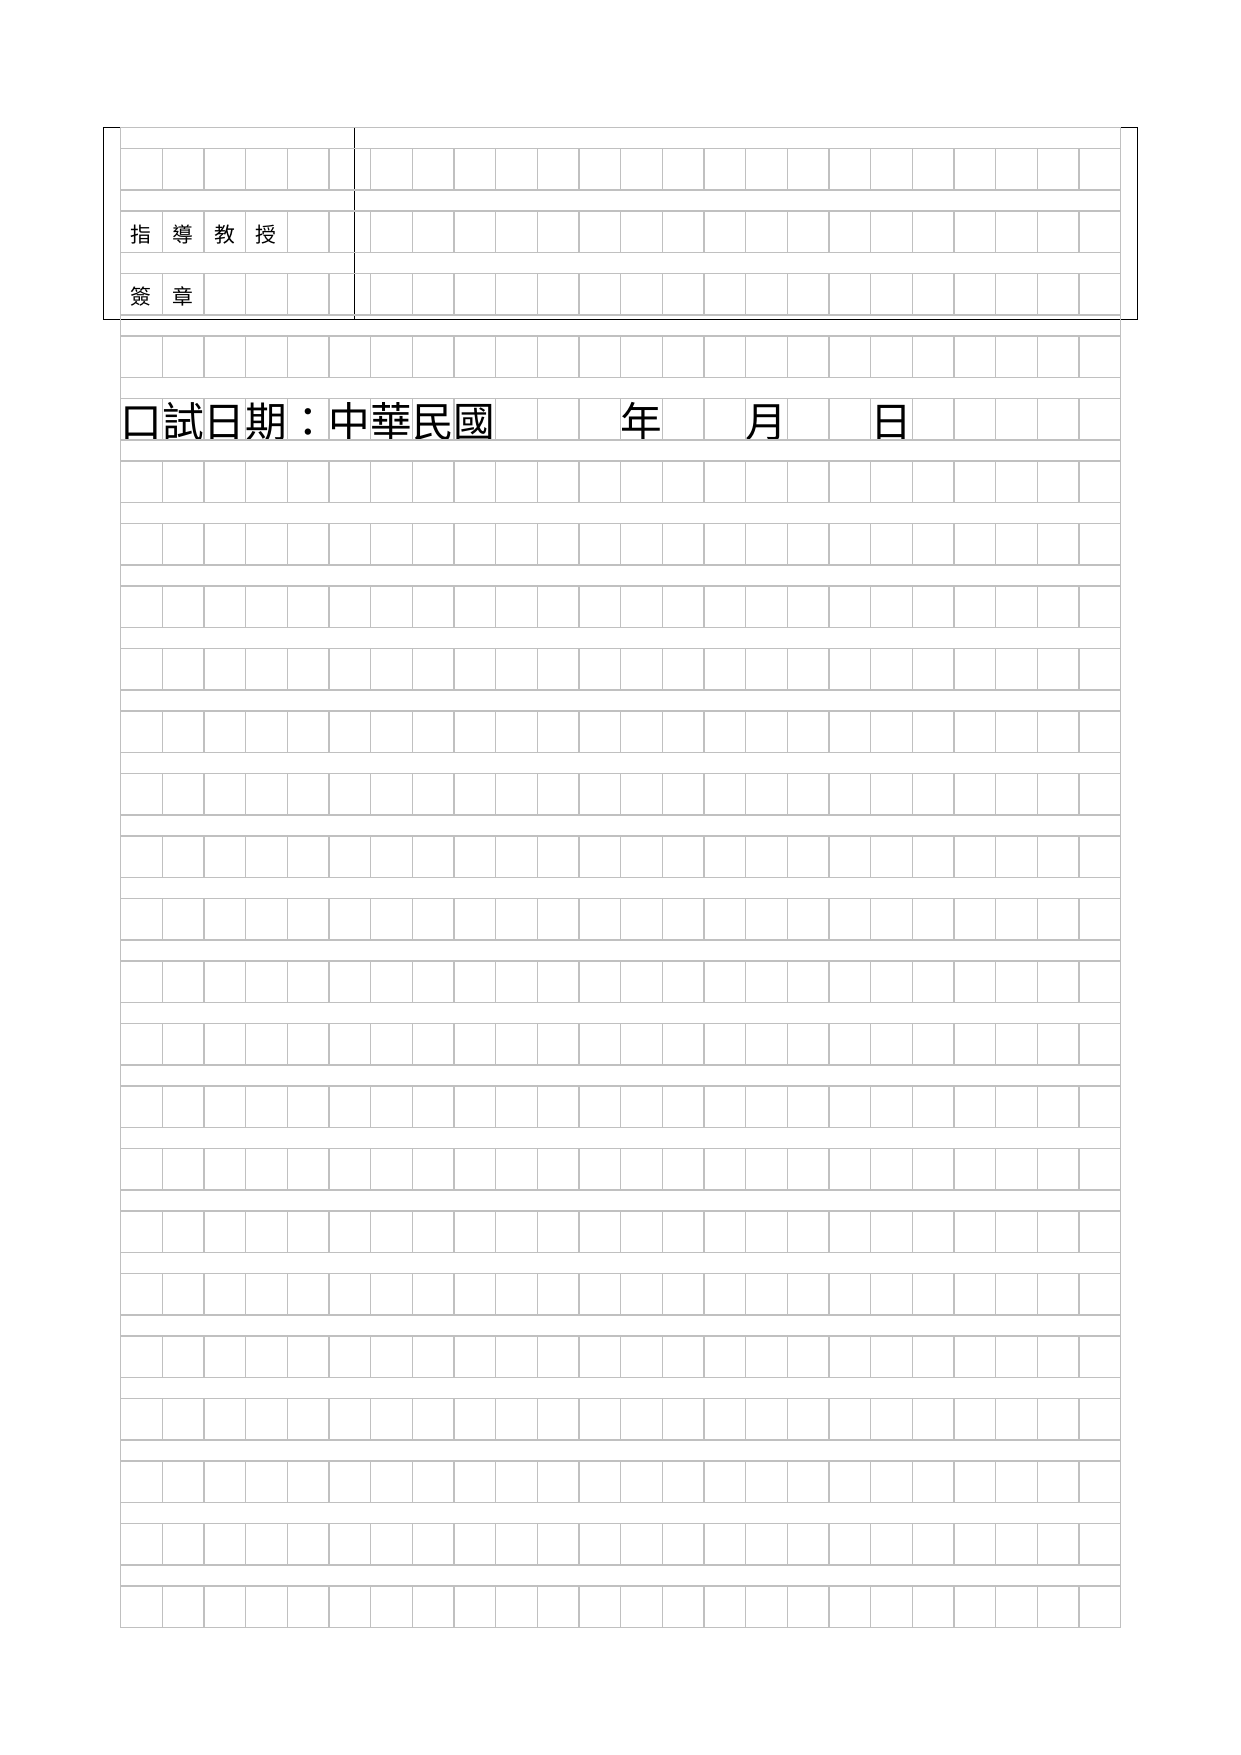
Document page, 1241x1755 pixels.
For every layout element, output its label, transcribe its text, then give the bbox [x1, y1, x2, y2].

table_cell [1121, 128, 1137, 318]
text 口試日期：中華民國 年 月 日 [129, 410, 153, 433]
table_cell [663, 274, 703, 314]
table_cell 授 [246, 212, 287, 252]
table_cell [705, 212, 745, 252]
table_cell [746, 149, 787, 189]
table_cell [121, 191, 354, 210]
table_cell [121, 128, 354, 148]
table_cell [871, 149, 912, 189]
table_cell [788, 212, 828, 252]
table_cell [955, 212, 995, 252]
table_cell [413, 274, 453, 314]
text 口試日期：中華民國 年 月 日 [246, 399, 287, 439]
table_cell [246, 274, 287, 314]
text 口試日期：中華民國 年 月 日 [163, 399, 203, 439]
table_cell [288, 212, 328, 252]
text 口試日期：中華民國 年 月 日 [663, 399, 703, 439]
table_cell [663, 149, 703, 189]
text 口試日期：中華民國 年 月 日 [288, 399, 328, 439]
text 口試日期：中華民國 年 月 日 [705, 399, 745, 439]
table_cell [455, 212, 495, 252]
table_cell [705, 274, 745, 314]
table_cell [621, 212, 662, 252]
table_cell [621, 274, 662, 314]
table_cell [746, 274, 787, 314]
text 口試日期：中華民國 年 月 日 [830, 399, 870, 439]
text 口試日期：中華民國 年 月 日 [750, 427, 776, 439]
table_cell [955, 274, 995, 314]
table_cell [996, 149, 1037, 189]
table_cell [871, 274, 912, 314]
text 口試日期：中華民國 年 月 日 [205, 399, 245, 439]
text 口試日期：中華民國 年 月 日 [459, 407, 488, 436]
table_cell [413, 212, 453, 252]
table_cell [955, 149, 995, 189]
table_cell [496, 212, 537, 252]
table_cell [355, 191, 1120, 210]
text 口試日期：中華民國 年 月 日 [871, 399, 912, 439]
table_cell [246, 149, 287, 189]
table_cell [788, 274, 828, 314]
table_cell [355, 274, 370, 314]
text 口試日期：中華民國 年 月 日 [788, 399, 828, 439]
text 口試日期：中華民國 年 月 日 [1038, 399, 1078, 439]
table_cell [996, 274, 1037, 314]
table_cell [621, 149, 662, 189]
table_cell [538, 212, 578, 252]
table_cell [538, 274, 578, 314]
text 口試日期：中華民國 年 月 日 [580, 399, 620, 439]
table_cell [830, 149, 870, 189]
table_cell [288, 274, 328, 314]
text 口試日期：中華民國 年 月 日 [371, 399, 412, 439]
table_cell [538, 149, 578, 189]
table_cell [871, 212, 912, 252]
table_cell [496, 274, 537, 314]
table_cell [580, 212, 620, 252]
table_cell [121, 149, 162, 189]
table_cell 導 [163, 212, 203, 252]
table_cell [1038, 274, 1078, 314]
text 口試日期：中華民國 年 月 日 [455, 399, 495, 439]
table_cell [330, 274, 354, 314]
table_cell [913, 274, 953, 314]
table_cell [830, 212, 870, 252]
table_cell [121, 253, 354, 273]
text 口試日期：中華民國 年 月 日 [996, 399, 1037, 439]
table_cell 指 [121, 212, 162, 252]
table_cell 教 [205, 212, 245, 252]
table_cell [913, 149, 953, 189]
text 口試日期：中華民國 年 月 日 [913, 399, 953, 439]
text 口試日期：中華民國 年 月 日 [496, 399, 537, 439]
text 口試日期：中華民國 年 月 日 [1080, 399, 1120, 439]
table_cell [455, 274, 495, 314]
table_cell 簽 [121, 274, 162, 314]
table_cell [788, 149, 828, 189]
text 口試日期：中華民國 年 月 日 [121, 378, 1120, 398]
table_cell [830, 274, 870, 314]
table_cell [1080, 274, 1120, 314]
table_cell [1038, 212, 1078, 252]
table_cell [205, 149, 245, 189]
text 口試日期：中華民國 年 月 日 [330, 399, 370, 439]
table_cell [913, 212, 953, 252]
text 口試日期：中華民國 年 月 日 [621, 399, 662, 439]
table_cell [355, 212, 370, 252]
table_cell [371, 212, 412, 252]
text 口試日期：中華民國 年 月 日 [955, 399, 995, 439]
table_cell [1080, 212, 1120, 252]
table_cell [1038, 149, 1078, 189]
text 口試日期：中華民國 年 月 日 [746, 399, 787, 439]
table_cell [355, 128, 1120, 148]
text 口試日期：中華民國 年 月 日 [538, 399, 578, 439]
text 口試日期：中華民國 年 月 日 [413, 399, 453, 439]
table_cell [413, 149, 453, 189]
table_cell [330, 212, 354, 252]
table_cell [371, 149, 412, 189]
table_cell [104, 128, 120, 318]
table_cell [580, 274, 620, 314]
table_cell [746, 212, 787, 252]
table_cell [205, 274, 245, 314]
table_cell [288, 149, 328, 189]
table_cell [163, 149, 203, 189]
table_cell [455, 149, 495, 189]
table_cell [580, 149, 620, 189]
table_cell [355, 253, 1120, 273]
table_cell [371, 274, 412, 314]
table_cell [705, 149, 745, 189]
table_cell [663, 212, 703, 252]
table_cell [996, 212, 1037, 252]
table_cell 章 [163, 274, 203, 314]
table_cell [355, 149, 370, 189]
text 口試日期：中華民國 年 月 日 [121, 399, 162, 439]
table_cell [330, 149, 354, 189]
table_cell [1080, 149, 1120, 189]
table_cell [496, 149, 537, 189]
